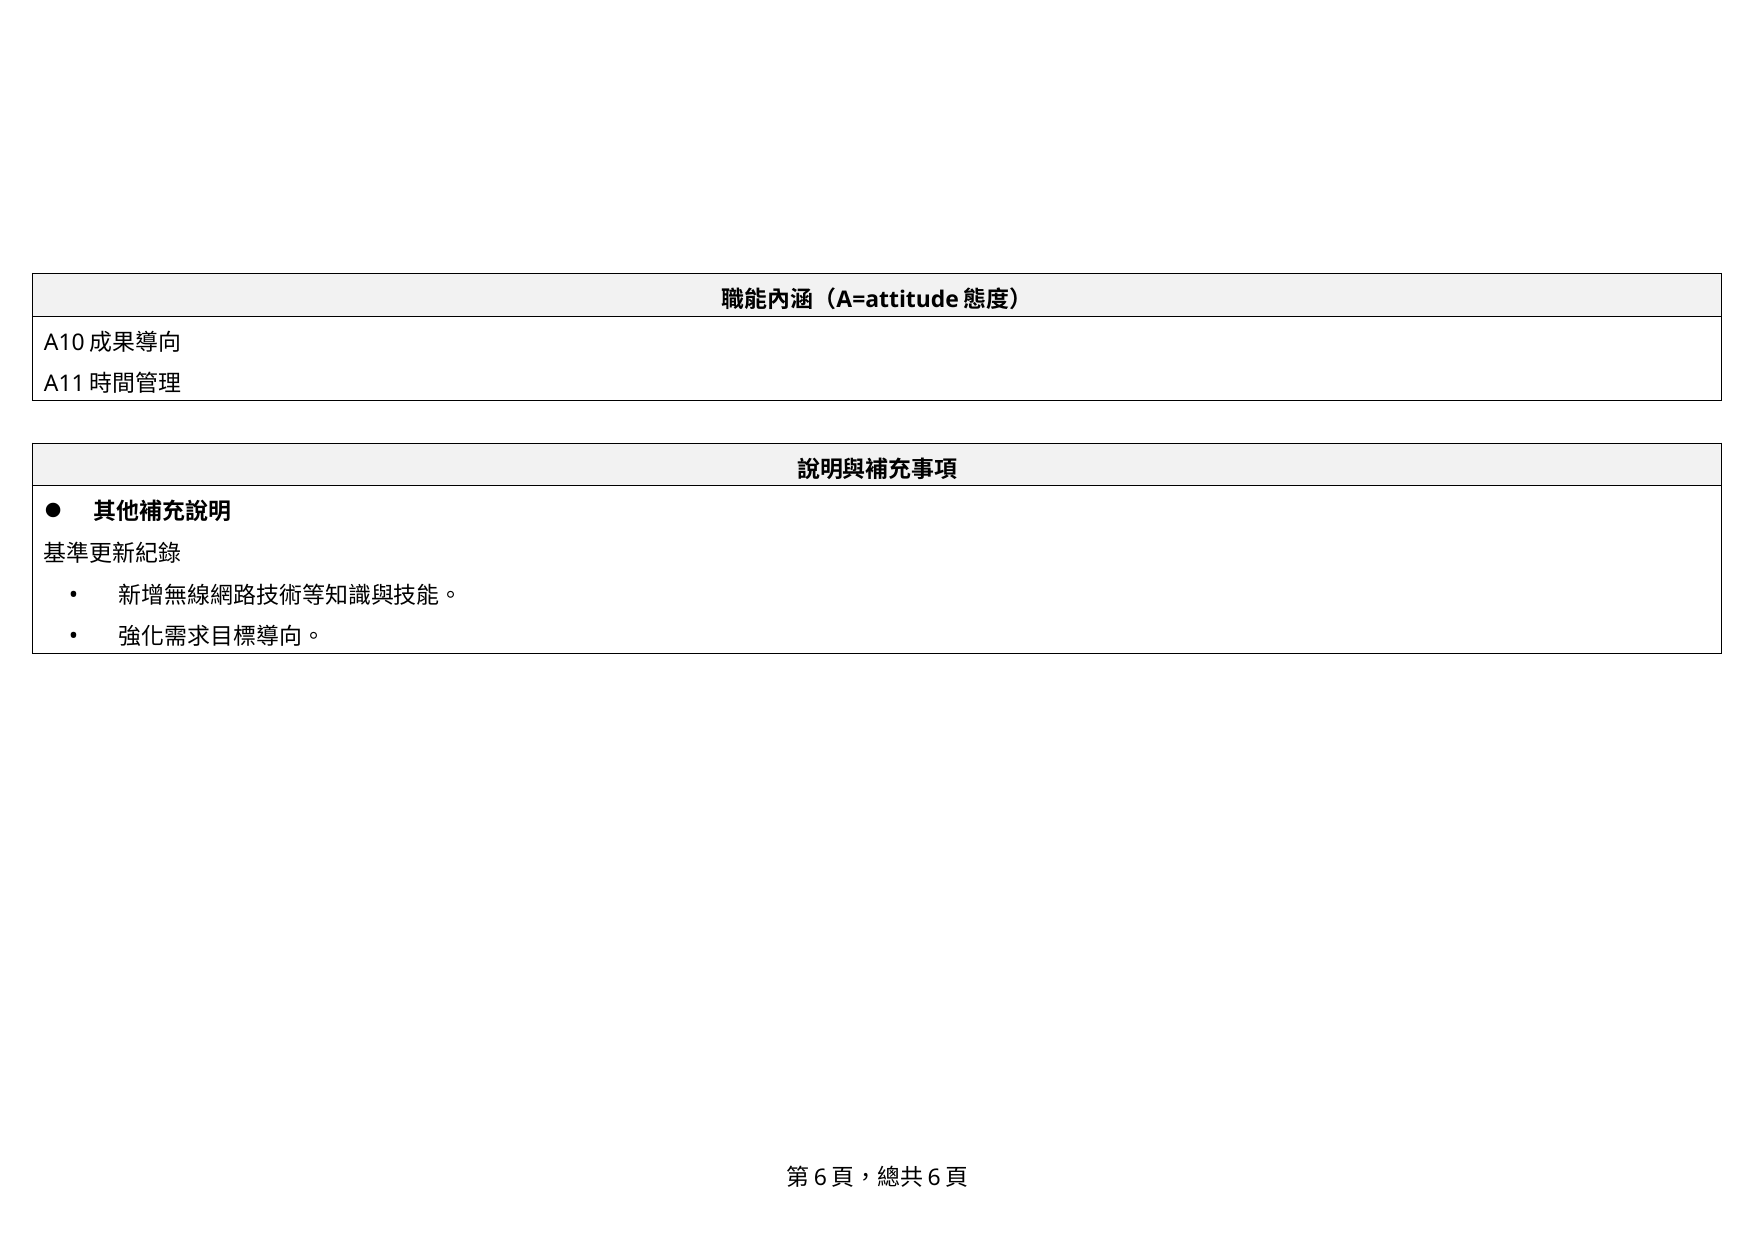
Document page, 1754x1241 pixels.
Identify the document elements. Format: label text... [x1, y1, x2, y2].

table_cell A10成果導向 A11時間管理 [33, 317, 1721, 400]
table_cell 其他補充說明 基準更新紀錄 新增無線網路技術等知識與技能。 強化需求目標導向。 [33, 486, 1721, 653]
table_header 說明與補充事項 [33, 444, 1721, 485]
table_header 職能內涵（A=attitude態度） [33, 274, 1721, 316]
